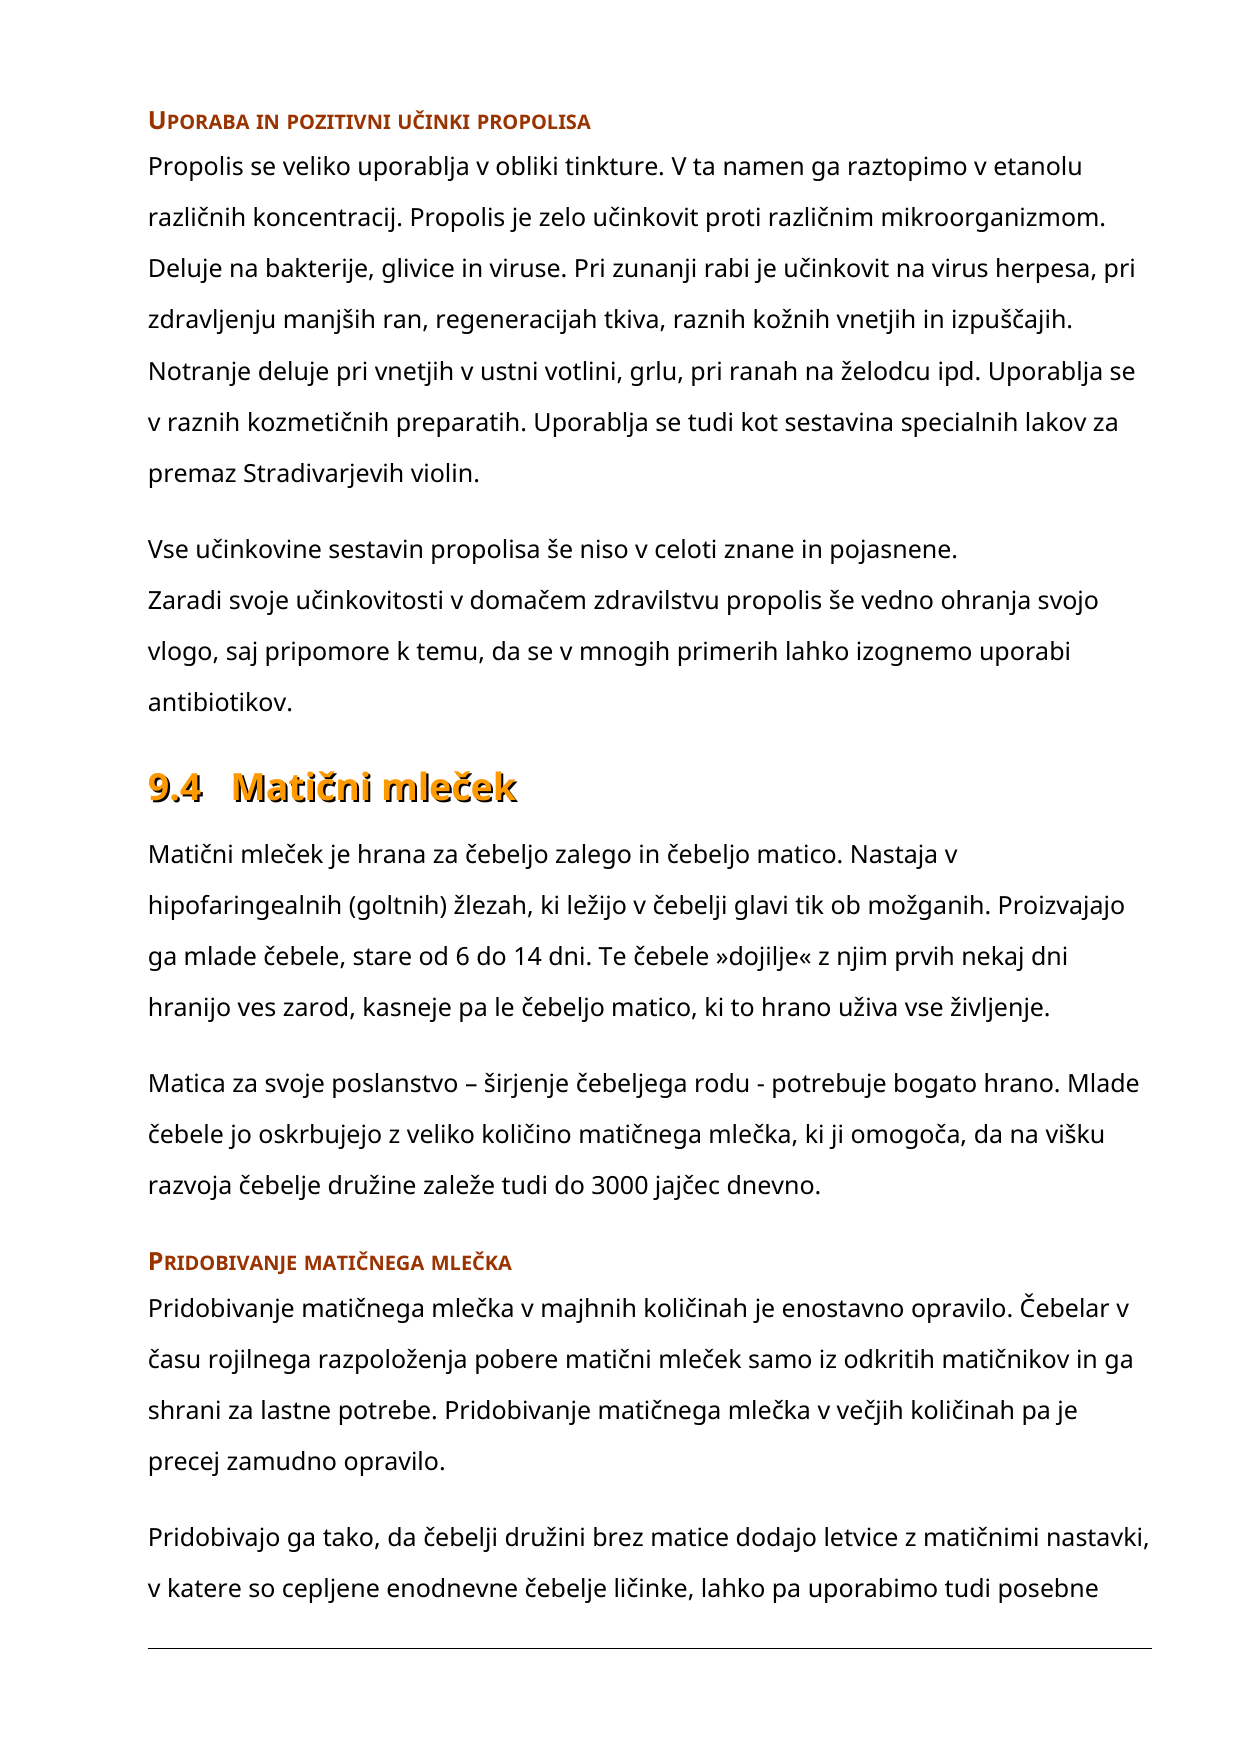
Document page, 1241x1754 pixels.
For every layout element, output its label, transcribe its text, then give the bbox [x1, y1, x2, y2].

text Pridobivanje matičnega mlečka v majhnih količinah je enostavno opravilo. Čebelar v času rojilnega razpoloženja pobere matični mleček samo iz odkritih matičnikov in ga shrani za lastne potrebe. Pridobivanje matičnega mlečka v večjih količinah pa je precej zamudno opravilo. [148, 1290, 1152, 1478]
text Pridobivajo ga tako, da čebelji družini brez matice dodajo letvice z matičnimi nastavki, v katere so cepljene enodnevne čebelje ličinke, lahko pa uporabimo tudi posebne [148, 1519, 1152, 1605]
text Propolis se veliko uporablja v obliki tinkture. V ta namen ga raztopimo v etanolu različnih koncentracij. Propolis je zelo učinkovit proti različnim mikroorganizmom. Deluje na bakterije, glivice in viruse. Pri zunanji rabi je učinkovit na virus herpesa, pri zdravljenju manjših ran, regeneracijah tkiva, raznih kožnih vnetjih in izpuščajih. Notranje deluje pri vnetjih v ustni votlini, grlu, pri ranah na želodcu ipd. Uporablja se v raznih kozmetičnih preparatih. Uporablja se tudi kot sestavina specialnih lakov za premaz Stradivarjevih violin. [148, 149, 1152, 489]
text Pridobivanje matičnega mlečka [148, 1244, 1152, 1278]
text Matični mleček je hrana za čebeljo zalego in čebeljo matico. Nastaja v hipofaringealnih (goltnih) žlezah, ki ležijo v čebelji glavi tik ob možganih. Proizvajajo ga mlade čebele, stare od 6 do 14 dni. Te čebele »dojilje« z njim prvih nekaj dni hranijo ves zarod, kasneje pa le čebeljo matico, ki to hrano uživa vse življenje. [148, 837, 1152, 1024]
list Matični mleček [148, 761, 1152, 812]
text Matica za svoje poslanstvo – širjenje čebeljega rodu - potrebuje bogato hrano. Mlade čebele jo oskrbujejo z veliko količino matičnega mlečka, ki ji omogoča, da na višku razvoja čebelje družine zaleže tudi do 3000 jajčec dnevno. [148, 1066, 1152, 1202]
text Uporaba in pozitivni učinki propolisa [148, 102, 1152, 137]
text Vse učinkovine sestavin propolisa še niso v celoti znane in pojasnene. Zaradi svoje učinkovitosti v domačem zdravilstvu propolis še vedno ohranja svojo vlogo, saj pripomore k temu, da se v mnogih primerih lahko izognemo uporabi antibiotikov. [148, 531, 1152, 718]
